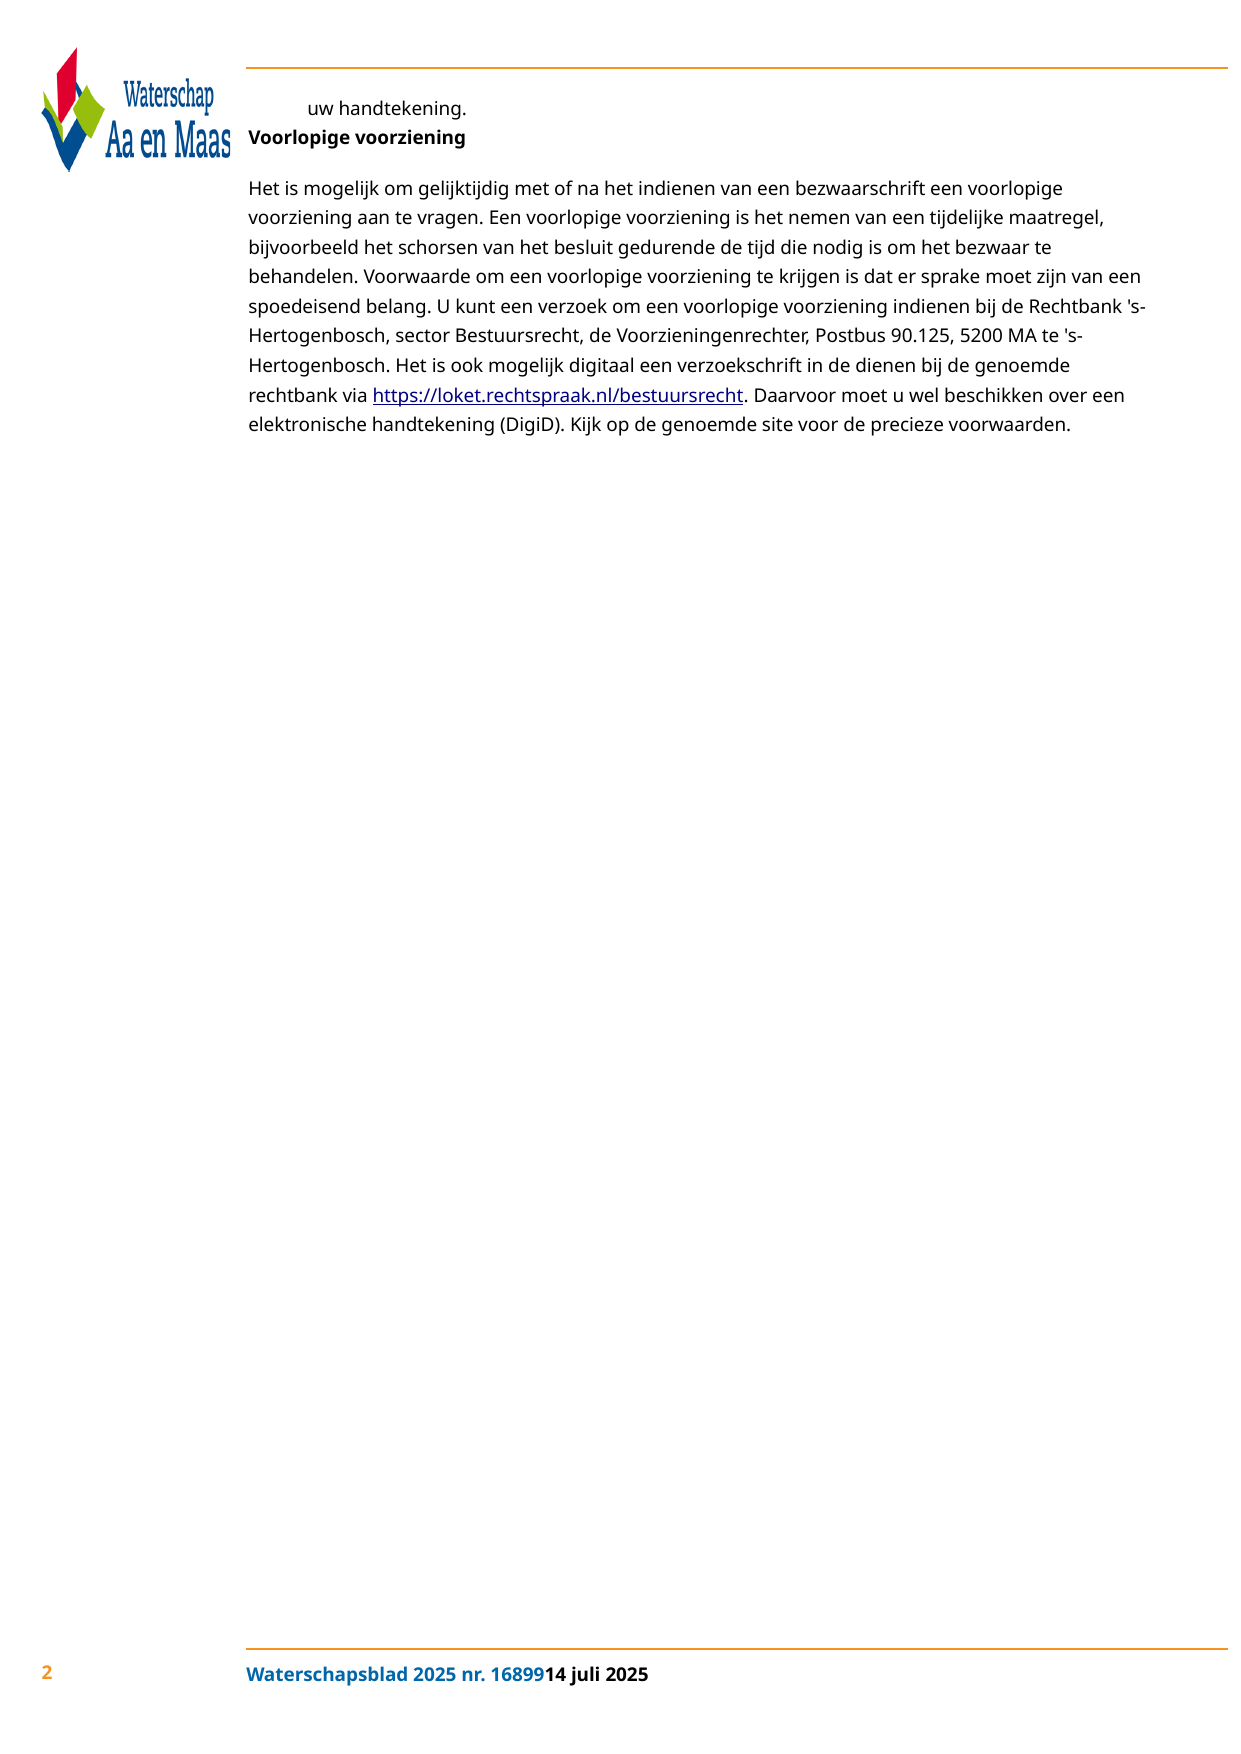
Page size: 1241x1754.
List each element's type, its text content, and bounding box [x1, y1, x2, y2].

picture [41, 47, 231, 172]
text Het is mogelijk om gelijktijdig met of na het indienen van een bezwaarschrift een voorlopige voorziening aan te vragen. Een voorlopige voorziening is het nemen van een tijdelijke maatregel, bijvoorbeeld het schorsen van het besluit gedurende de tijd die nodig is om het bezwaar te behandelen. Voorwaarde om een voorlopige voorziening te krijgen is dat er sprake moet zijn van een spoedeisend belang. U kunt een verzoek om een voorlopige voorziening indienen bij de Rechtbank 's-Hertogenbosch, sector Bestuursrecht, de Voorzieningenrechter, Postbus 90.125, 5200 MA te 's-Hertogenbosch. Het is ook mogelijk digitaal een verzoekschrift in de dienen bij de genoemde rechtbank via https://loket.rechtspraak.nl/bestuursrecht. Daarvoor moet u wel beschikken over een elektronische handtekening (DigiD). Kijk op de genoemde site voor de precieze voorwaarden. [248, 175, 1152, 437]
text Voorlopige voorziening [248, 124, 1152, 150]
list uw handtekening. [248, 95, 1152, 121]
